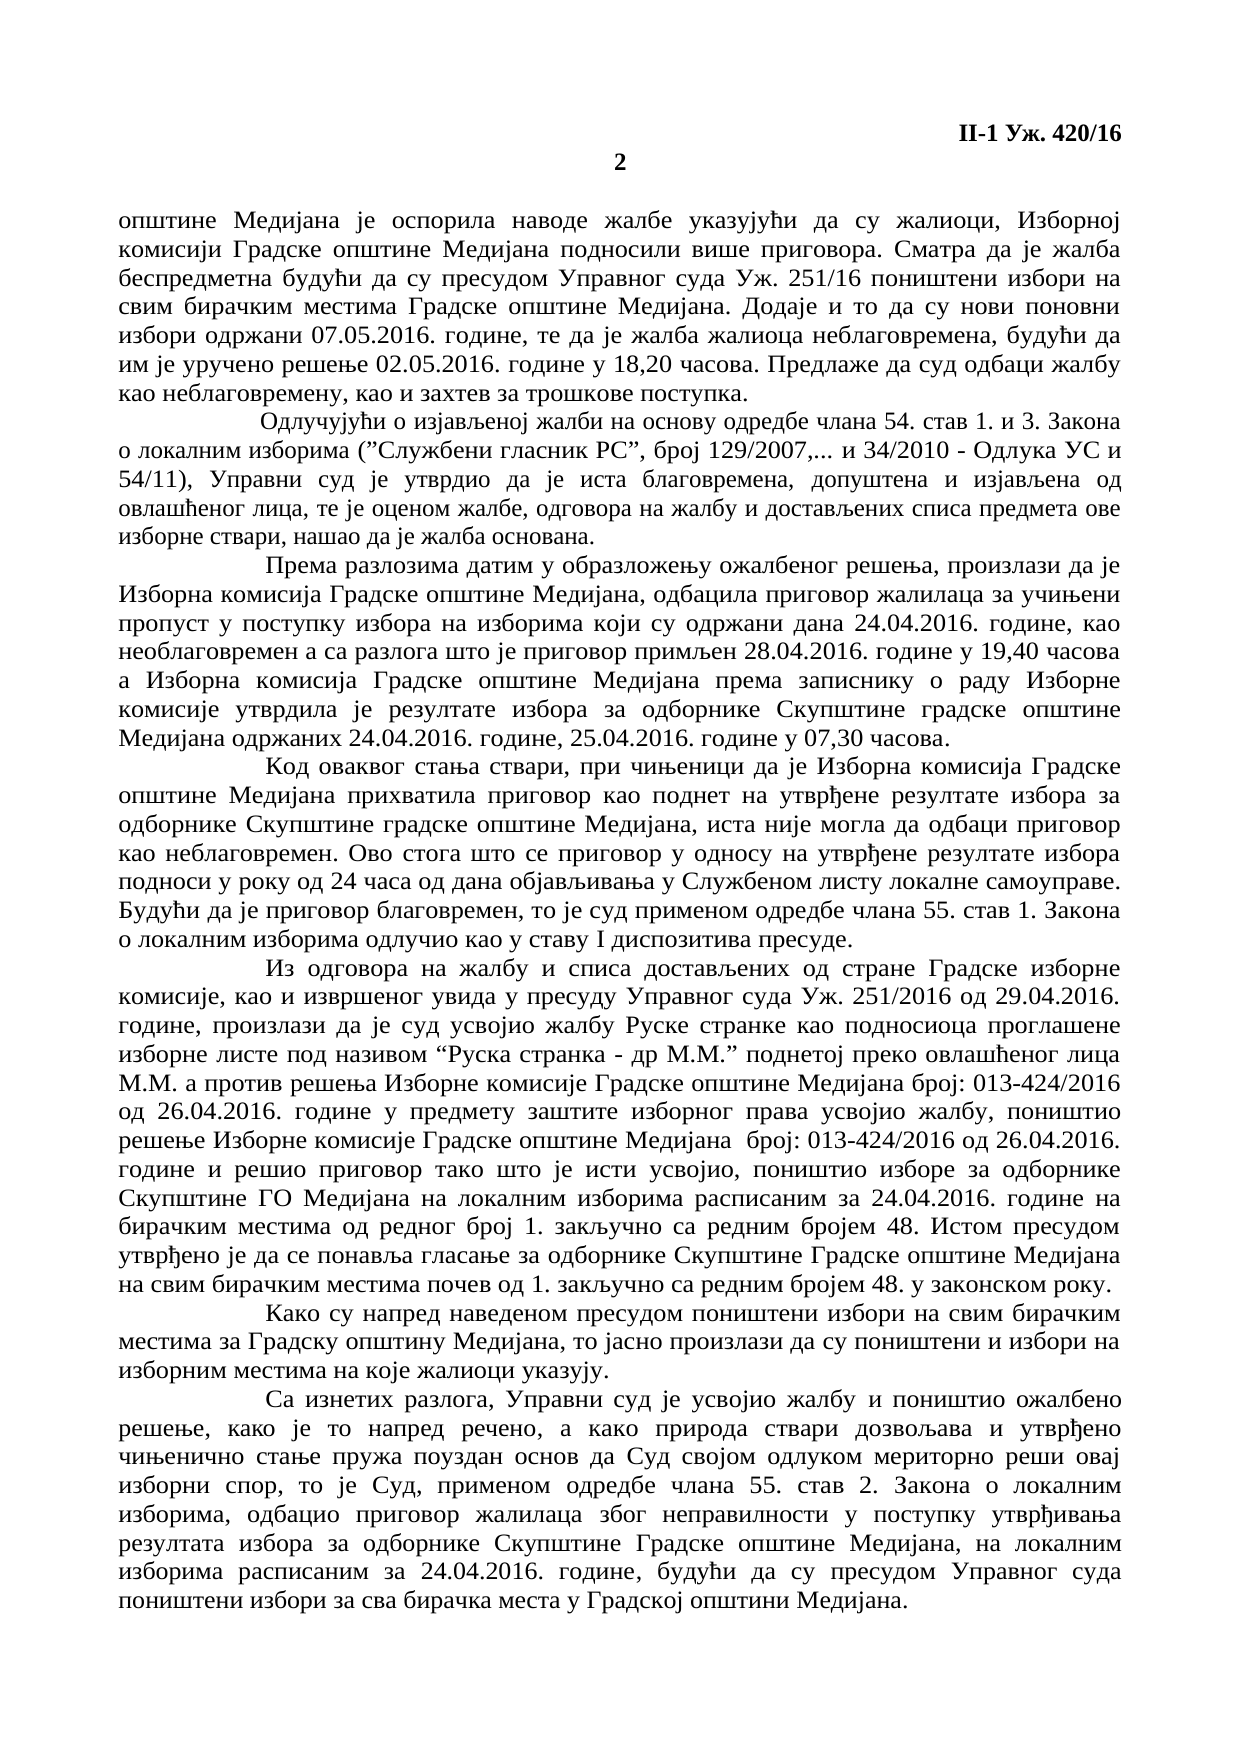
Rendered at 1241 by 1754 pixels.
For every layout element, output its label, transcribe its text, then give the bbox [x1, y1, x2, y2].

text Одлучујући о изјављеној жалби на основу одредбе члана 54. став 1. и 3. Закона о локалним изборима (”Службени гласник РС”, број 129/2007,... и 34/2010 - Одлука УС и 54/11), Управни суд је утврдио да је иста благовремена, допуштена и изјављена од овлашћеног лица, те је оценом жалбе, одговора на жалбу и достављених списа предмета ове изборне ствари, нашао да је жалба основана. [118, 406, 1122, 550]
text Са изнетих разлога, Управни суд је усвојио жалбу и поништио ожалбено решење, како је то напред речено, а како природа ствари дозвољава и утврђено чињенично стање пружа поуздан основ да Суд својом одлуком мериторно реши овај изборни спор, то је Суд, применом одредбе члана 55. став 2. Закона о локалним изборима, одбацио приговор жалилаца због неправилности у поступку утврђивања резултата избора за одборнике Скупштине Градске општине Медијана, на локалним изборима расписаним за 24.04.2016. године, будући да су пресудом Управног суда поништени избори за сва бирачка места у Градској општини Медијана. [118, 1384, 1122, 1614]
text општине Медијана је оспорила наводе жалбе указујући да су жалиоци, Изборној комисији Градске општине Медијана подносили више приговора. Сматра да је жалба беспредметна будући да су пресудом Управног суда Уж. 251/16 поништени избори на свим бирачким местима Градске општине Медијана. Додаје и то да су нови поновни избори одржани 07.05.2016. године, те да је жалба жалиоца неблаговремена, будући да им је уручено решење 02.05.2016. године у 18,20 часова. Предлаже да суд одбаци жалбу као неблаговремену, као и захтев за трошкове поступка. [118, 205, 1122, 406]
text Код оваквог стања ствари, при чињеници да је Изборна комисија Градске општине Медијана прихватила приговор као поднет на утврђене резултате избора за одборнике Скупштине градске општине Медијана, иста није могла да одбаци приговор као неблаговремен. Ово стога што се приговор у односу на утврђене резултате избора подноси у року од 24 часа од дана објављивања у Службеном листу локалне самоуправе. Будући да је приговор благовремен, то је суд применом одредбе члана 55. став 1. Закона о локалним изборима одлучио као у ставу I диспозитива пресуде. [118, 751, 1122, 953]
text Из одговора на жалбу и списа достављених од стране Градске изборне комисије, као и извршеног увида у пресуду Управног суда Уж. 251/2016 од 29.04.2016. године, произлази да је суд усвојио жалбу Руске странке као подносиоца проглашене изборне листе под називом “Руска странка - др М.М.” поднетој преко овлашћеног лица М.М. а против решења Изборне комисије Градске општине Медијана број: 013-424/2016 од 26.04.2016. године у предмету заштите изборног права усвојио жалбу, поништио решење Изборне комисије Градске општине Медијана број: 013-424/2016 од 26.04.2016. године и решио приговор тако што је исти усвојио, поништио изборе за одборнике Скупштине ГО Медијана на локалним изборима расписаним за 24.04.2016. године на бирачким местима од редног број 1. закључно са редним бројем 48. Истом пресудом утврђено је да се понавља гласање за одборнике Скупштине Градске општине Медијана на свим бирачким местима почев од 1. закључно са редним бројем 48. у законском року. [118, 953, 1122, 1298]
text Како су напред наведеном пресудом поништени избори на свим бирачким местима за Градску општину Медијана, то јасно произлази да су поништени и избори на изборним местима на које жалиоци указују. [118, 1298, 1122, 1384]
text Према разлозима датим у образложењу ожалбеног решења, произлази да је Изборна комисија Градске општине Медијана, одбацила приговор жалилаца за учињени пропуст у поступку избора на изборима који су одржани дана 24.04.2016. године, као необлаговремен а са разлога што је приговор примљен 28.04.2016. године у 19,40 часова а Изборна комисија Градске општине Медијана према записнику о раду Изборне комисије утврдила је резултате избора за одборнике Скупштине градске општине Медијана одржаних 24.04.2016. године, 25.04.2016. године у 07,30 часова. [118, 550, 1122, 751]
